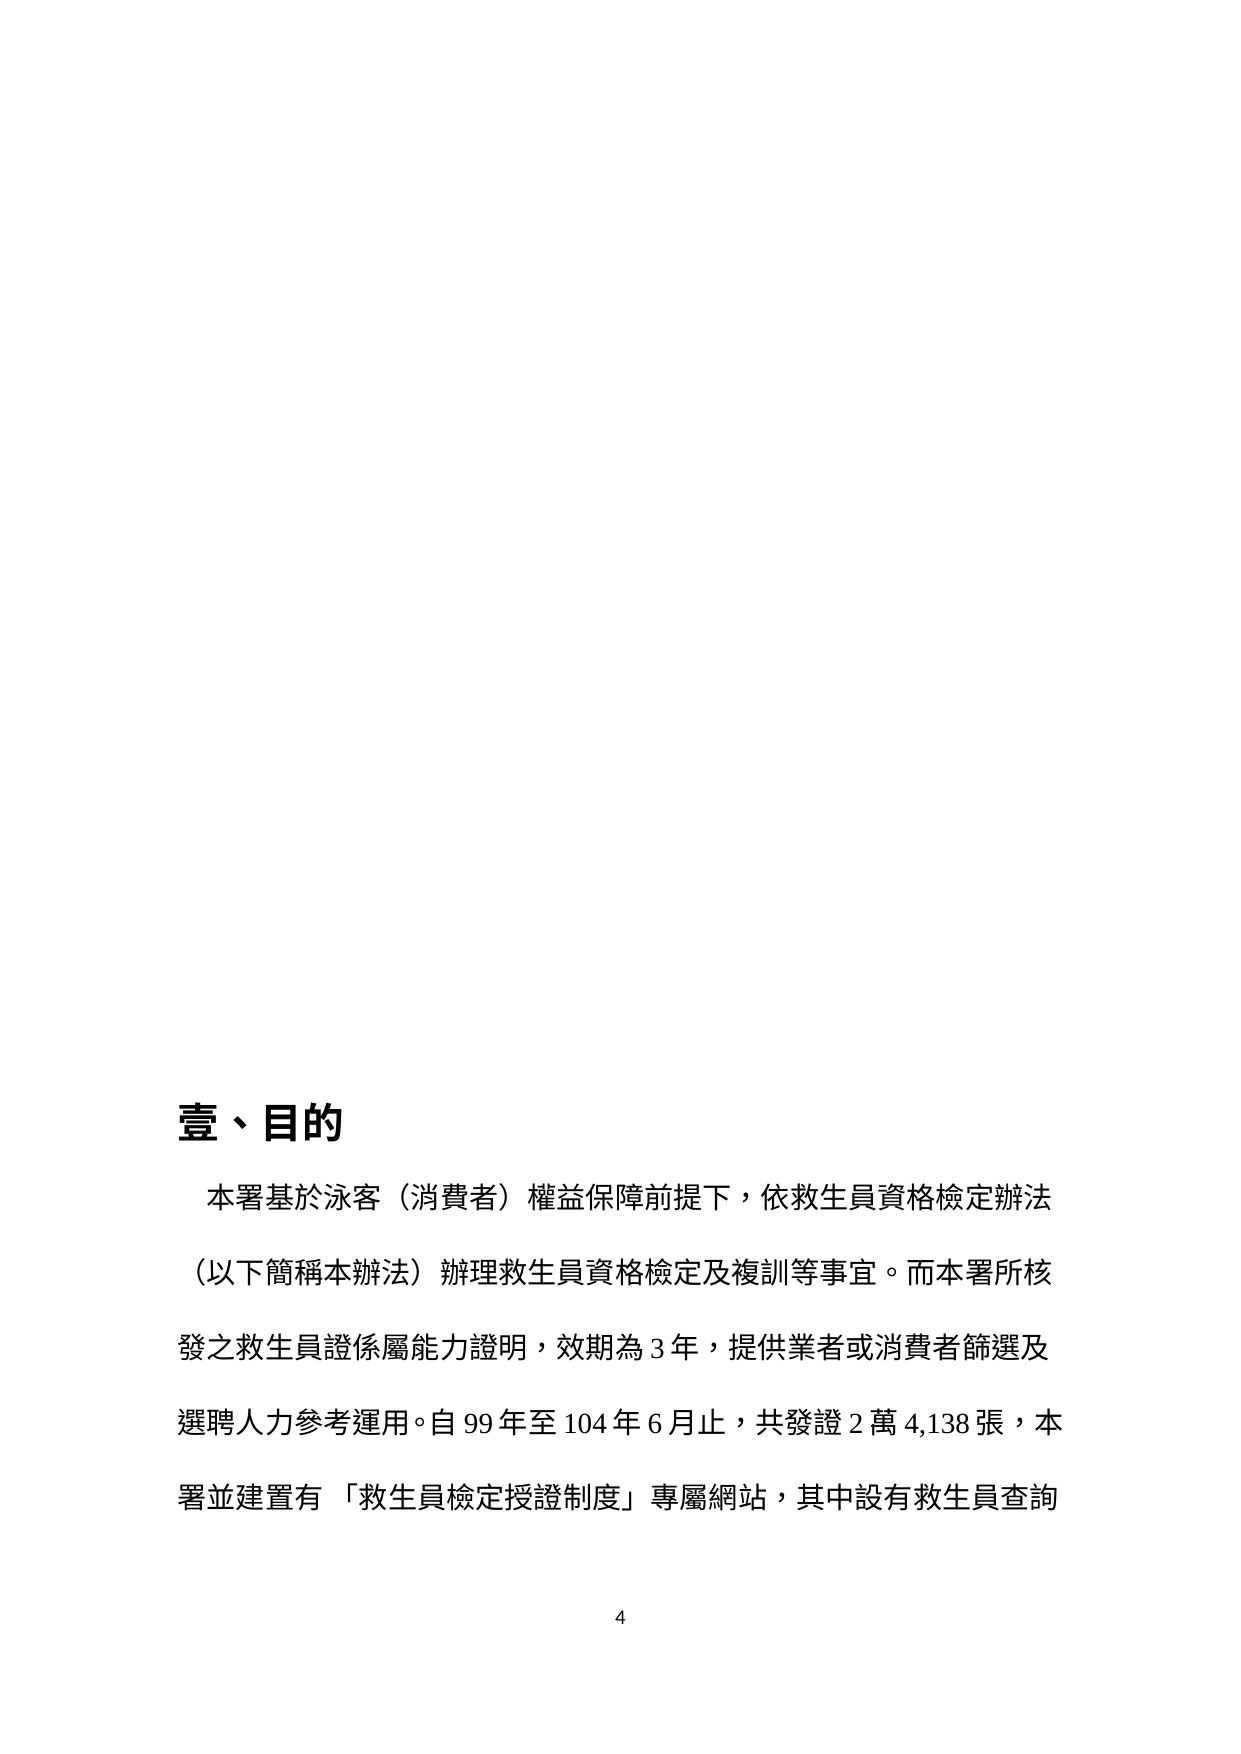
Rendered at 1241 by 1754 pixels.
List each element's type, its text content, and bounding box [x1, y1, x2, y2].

text 本署基於泳客（消費者）權益保障前提下，依救生員資格檢定辦法（以下簡稱本辦法）辦理救生員資格檢定及複訓等事宜。而本署所核發之救生員證係屬能力證明，效期為3年，提供業者或消費者篩選及選聘人力參考運用。自99年至104年6月止，共發證2萬4,138張，本署並建置有 「救生員檢定授證制度」專屬網站，其中設有救生員查詢資料庫，提供合格救生員證書號碼及證書年限等相關資訊，供業者及民眾檢索參考。而鑑於擔任救生員工作者，業務範圍涉及消費者生命安全，本署又依據消費者保護法，於102年3月11日修正發布游泳池管理規範，於第8點規定，業者應以各該水池總面積，配置足額依救本辦法授證之救生員親自在場執行業務，而本署每年均函請各直轄市、縣(市)政府辦理游泳池查核作業，其中訂有「業者是否配置足額合格救生員，且救生員親自在場執行業務」之查核項目，針對業者違法情節，各直轄市、縣(市)政府除於現場張貼公告外，並得依消費者保護法或地方消費者保護自治條例規範處置。 [177, 1158, 1063, 1533]
text 壹、目的 [177, 1083, 1063, 1158]
